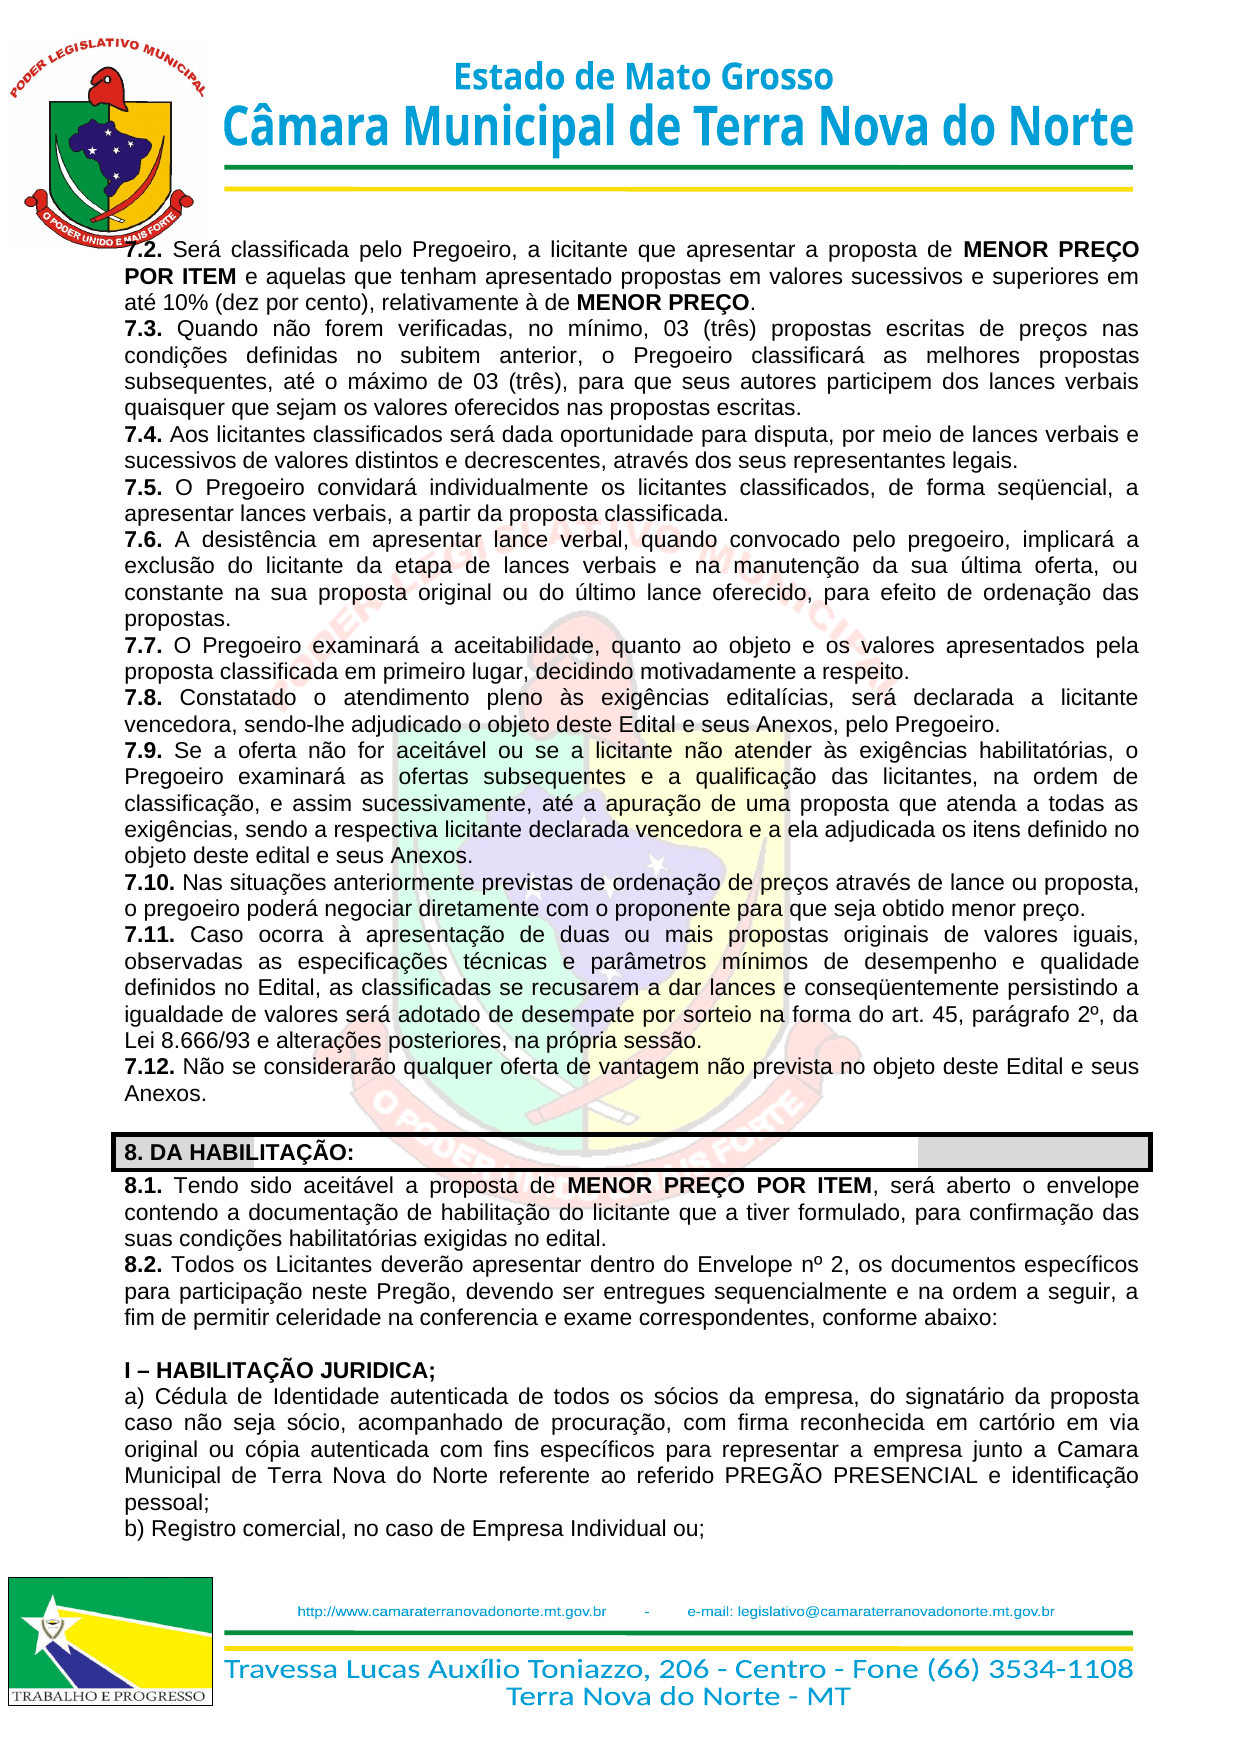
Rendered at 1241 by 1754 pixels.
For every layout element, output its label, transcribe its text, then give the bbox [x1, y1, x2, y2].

text 8.1. Tendo sido aceitável a proposta de MENOR PREÇO POR ITEM, será aberto o envelope contendo a documentação de habilitação do licitante que a tiver formulado, para confirmação das suas condições habilitatórias exigidas no edital. [124, 1172, 1140, 1251]
text 7.11. Caso ocorra à apresentação de duas ou mais propostas originais de valores iguais, observadas as especificações técnicas e parâmetros mínimos de desempenho e qualidade definidos no Edital, as classificadas se recusarem a dar lances e conseqüentemente persistindo a igualdade de valores será adotado de desempate por sorteio na forma do art. 45, parágrafo 2º, da Lei 8.666/93 e alterações posteriores, na própria sessão. [124, 921, 254, 1053]
text I – HABILITAÇÃO JURIDICA; [124, 1357, 1140, 1383]
text 7.10. Nas situações anteriormente previstas de ordenação de preços através de lance ou proposta, o pregoeiro poderá negociar diretamente com o proponente para que seja obtido menor preço. [918, 869, 1140, 921]
text 7.12. Não se considerarão qualquer oferta de vantagem não prevista no objeto deste Edital e seus Anexos. [918, 1053, 1140, 1106]
text 8. DA HABILITAÇÃO: [918, 1137, 1148, 1168]
text 8.2. Todos os Licitantes deverão apresentar dentro do Envelope nº 2, os documentos específicos para participação neste Pregão, devendo ser entregues sequencialmente e na ordem a seguir, a fim de permitir celeridade na conferencia e exame correspondentes, conforme abaixo: [124, 1251, 1140, 1330]
text 7.6. A desistência em apresentar lance verbal, quando convocado pelo pregoeiro, implicará a exclusão do licitante da etapa de lances verbais e na manutenção da sua última oferta, ou constante na sua proposta original ou do último lance oferecido, para efeito de ordenação das propostas. [124, 526, 254, 632]
text b) Registro comercial, no caso de Empresa Individual ou; [124, 1515, 1140, 1541]
text 7.4. Aos licitantes classificados será dada oportunidade para disputa, por meio de lances verbais e sucessivos de valores distintos e decrescentes, através dos seus representantes legais. [124, 421, 1140, 473]
text 7.7. O Pregoeiro examinará a aceitabilidade, quanto ao objeto e os valores apresentados pela proposta classificada em primeiro lugar, decidindo motivadamente a respeito. [918, 632, 1140, 684]
text 7.5. O Pregoeiro convidará individualmente os licitantes classificados, de forma seqüencial, a apresentar lances verbais, a partir da proposta classificada. [124, 473, 1140, 526]
picture [6, 36, 211, 251]
text a) Cédula de Identidade autenticada de todos os sócios da empresa, do signatário da proposta caso não seja sócio, acompanhado de procuração, com firma reconhecida em cartório em via original ou cópia autenticada com fins específicos para representar a empresa junto a Camara Municipal de Terra Nova do Norte referente ao referido PREGÃO PRESENCIAL e identificação pessoal; [124, 1383, 1140, 1515]
text 7.2. Será classificada pelo Pregoeiro, a licitante que apresentar a proposta de MENOR PREÇO POR ITEM e aquelas que tenham apresentado propostas em valores sucessivos e superiores em até 10% (dez por cento), relativamente à de MENOR PREÇO. [124, 236, 1140, 315]
text 7.12. Não se considerarão qualquer oferta de vantagem não prevista no objeto deste Edital e seus Anexos. [124, 1053, 254, 1106]
text 7.11. Caso ocorra à apresentação de duas ou mais propostas originais de valores iguais, observadas as especificações técnicas e parâmetros mínimos de desempenho e qualidade definidos no Edital, as classificadas se recusarem a dar lances e conseqüentemente persistindo a igualdade de valores será adotado de desempate por sorteio na forma do art. 45, parágrafo 2º, da Lei 8.666/93 e alterações posteriores, na própria sessão. [918, 921, 1140, 1053]
picture [9, 1578, 212, 1705]
text 7.7. O Pregoeiro examinará a aceitabilidade, quanto ao objeto e os valores apresentados pela proposta classificada em primeiro lugar, decidindo motivadamente a respeito. [124, 632, 254, 684]
text 7.8. Constatado o atendimento pleno às exigências editalícias, será declarada a licitante vencedora, sendo-lhe adjudicado o objeto deste Edital e seus Anexos, pelo Pregoeiro. [918, 684, 1140, 737]
text 7.10. Nas situações anteriormente previstas de ordenação de preços através de lance ou proposta, o pregoeiro poderá negociar diretamente com o proponente para que seja obtido menor preço. [124, 869, 254, 921]
text 7.9. Se a oferta não for aceitável ou se a licitante não atender às exigências habilitatórias, o Pregoeiro examinará as ofertas subsequentes e a qualificação das licitantes, na ordem de classificação, e assim sucessivamente, até a apuração de uma proposta que atenda a todas as exigências, sendo a respectiva licitante declarada vencedora e a ela adjudicada os itens definido no objeto deste edital e seus Anexos. [124, 737, 254, 869]
text 7.9. Se a oferta não for aceitável ou se a licitante não atender às exigências habilitatórias, o Pregoeiro examinará as ofertas subsequentes e a qualificação das licitantes, na ordem de classificação, e assim sucessivamente, até a apuração de uma proposta que atenda a todas as exigências, sendo a respectiva licitante declarada vencedora e a ela adjudicada os itens definido no objeto deste edital e seus Anexos. [918, 737, 1140, 869]
text 7.8. Constatado o atendimento pleno às exigências editalícias, será declarada a licitante vencedora, sendo-lhe adjudicado o objeto deste Edital e seus Anexos, pelo Pregoeiro. [124, 684, 254, 737]
text 7.3. Quando não forem verificadas, no mínimo, 03 (três) propostas escritas de preços nas condições definidas no subitem anterior, o Pregoeiro classificará as melhores propostas subsequentes, até o máximo de 03 (três), para que seus autores participem dos lances verbais quaisquer que sejam os valores oferecidos nas propostas escritas. [124, 315, 1140, 421]
text 7.6. A desistência em apresentar lance verbal, quando convocado pelo pregoeiro, implicará a exclusão do licitante da etapa de lances verbais e na manutenção da sua última oferta, ou constante na sua proposta original ou do último lance oferecido, para efeito de ordenação das propostas. [918, 526, 1140, 632]
text 8. DA HABILITAÇÃO: [116, 1137, 254, 1168]
